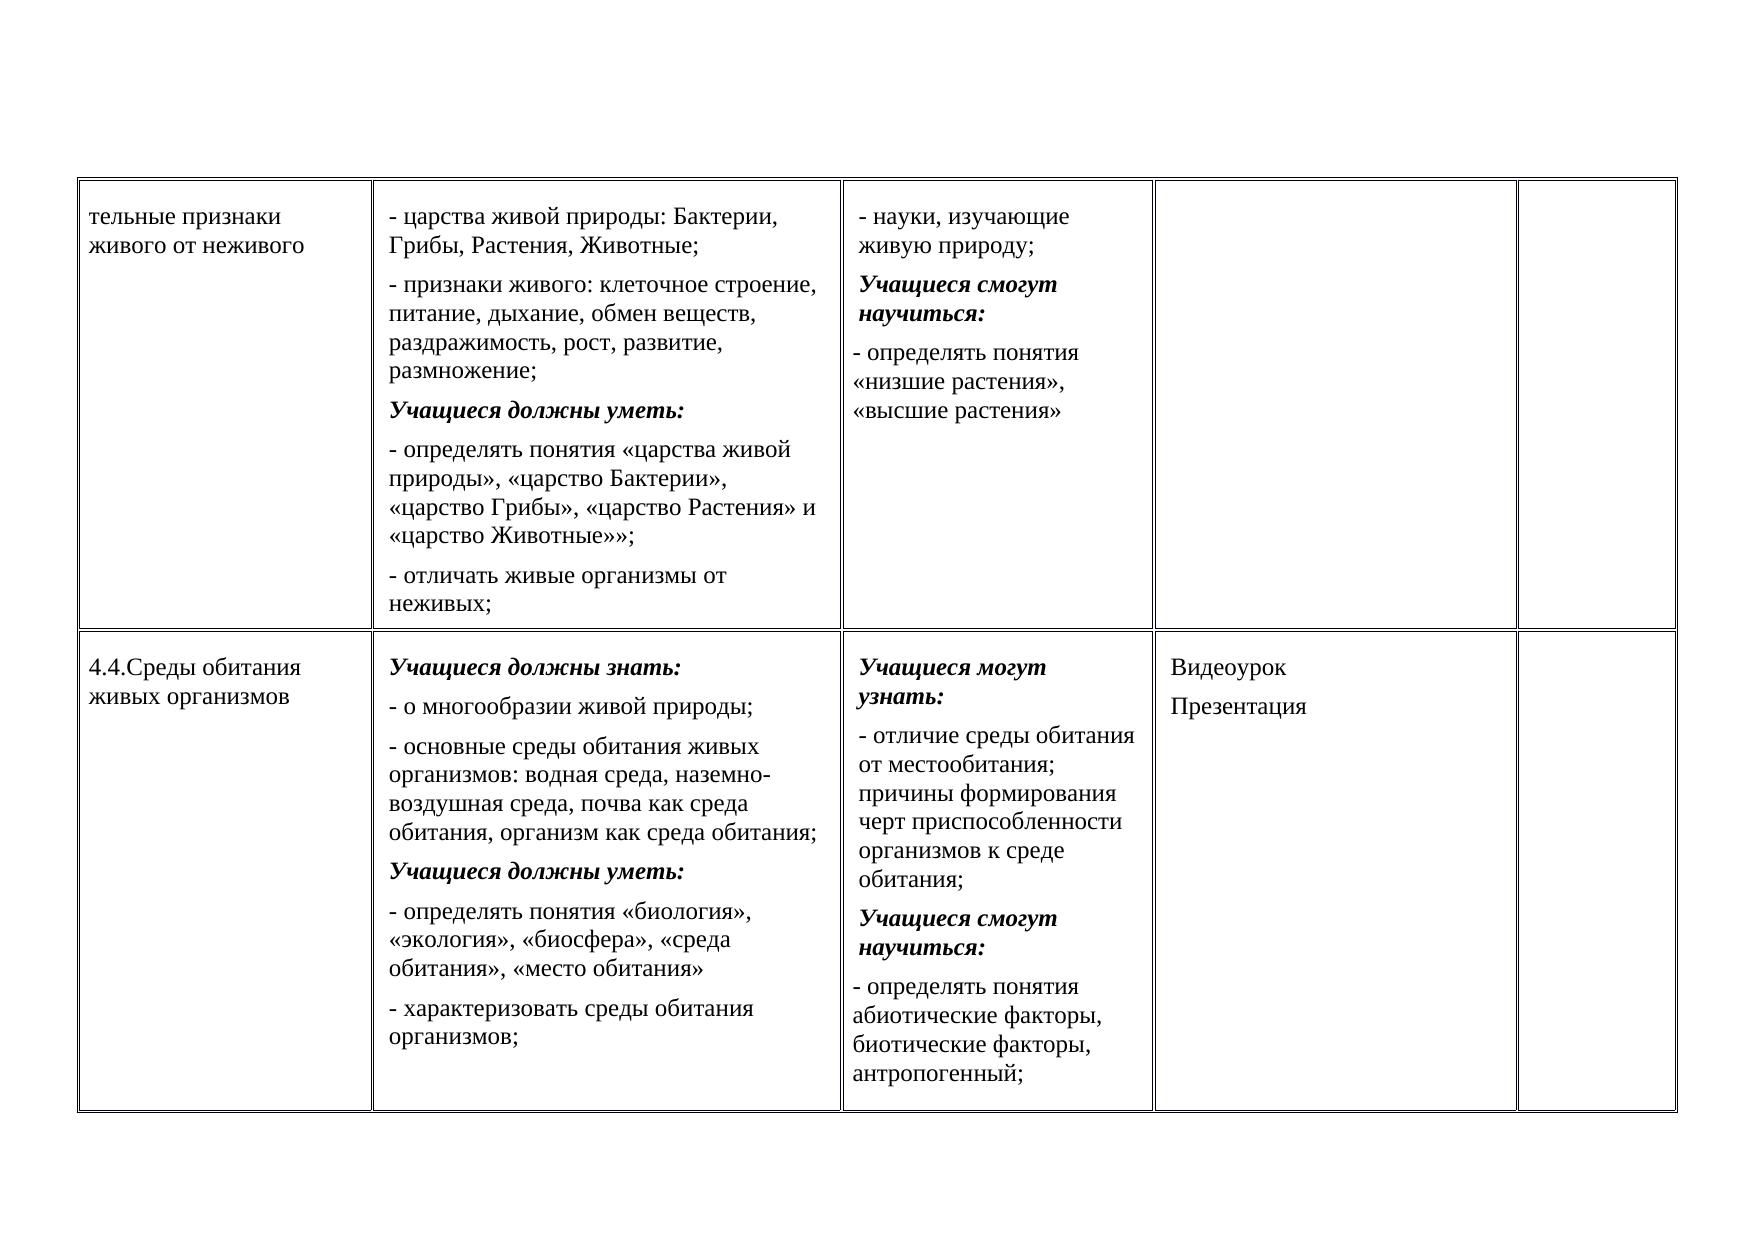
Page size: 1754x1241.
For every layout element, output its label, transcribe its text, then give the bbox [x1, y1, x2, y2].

table_cell [1156, 181, 1516, 628]
table_cell Видеоурок Презентация [1156, 632, 1516, 1110]
table_cell тельные признаки живого от неживого [80, 181, 371, 628]
table_cell [1519, 181, 1675, 628]
table_cell [1519, 632, 1675, 1110]
table_cell Учащиеся могут узнать: - отличие среды обитания от местообитания; причины формирования черт приспособленности организмов к среде обитания; Учащиеся смогут научиться: - определять понятия абиотические факторы, биотические факторы, антропогенный; [844, 632, 1152, 1110]
table_cell Учащиеся должны знать: - о многообразии живой природы; - основные среды обитания живых организмов: водная среда, наземно-воздушная среда, почва как среда обитания, организм как среда обитания; Учащиеся должны уметь: - определять понятия «биология», «экология», «биосфера», «среда обитания», «место обитания» - характеризовать среды обитания организмов; [374, 632, 840, 1110]
table_cell - науки, изучающие живую природу; Учащиеся смогут научиться: - определять понятия «низшие растения», «высшие растения» [844, 181, 1152, 628]
table_cell 4.4.Среды обитания живых организмов [80, 632, 371, 1110]
table_cell - царства живой природы: Бактерии, Грибы, Растения, Животные; - признаки живого: клеточное строение, питание, дыхание, обмен веществ, раздражимость, рост, развитие, размножение; Учащиеся должны уметь: - определять понятия «царства живой природы», «царство Бактерии», «царство Грибы», «царство Растения» и «царство Животные»»; - отличать живые организмы от неживых; [374, 181, 840, 628]
